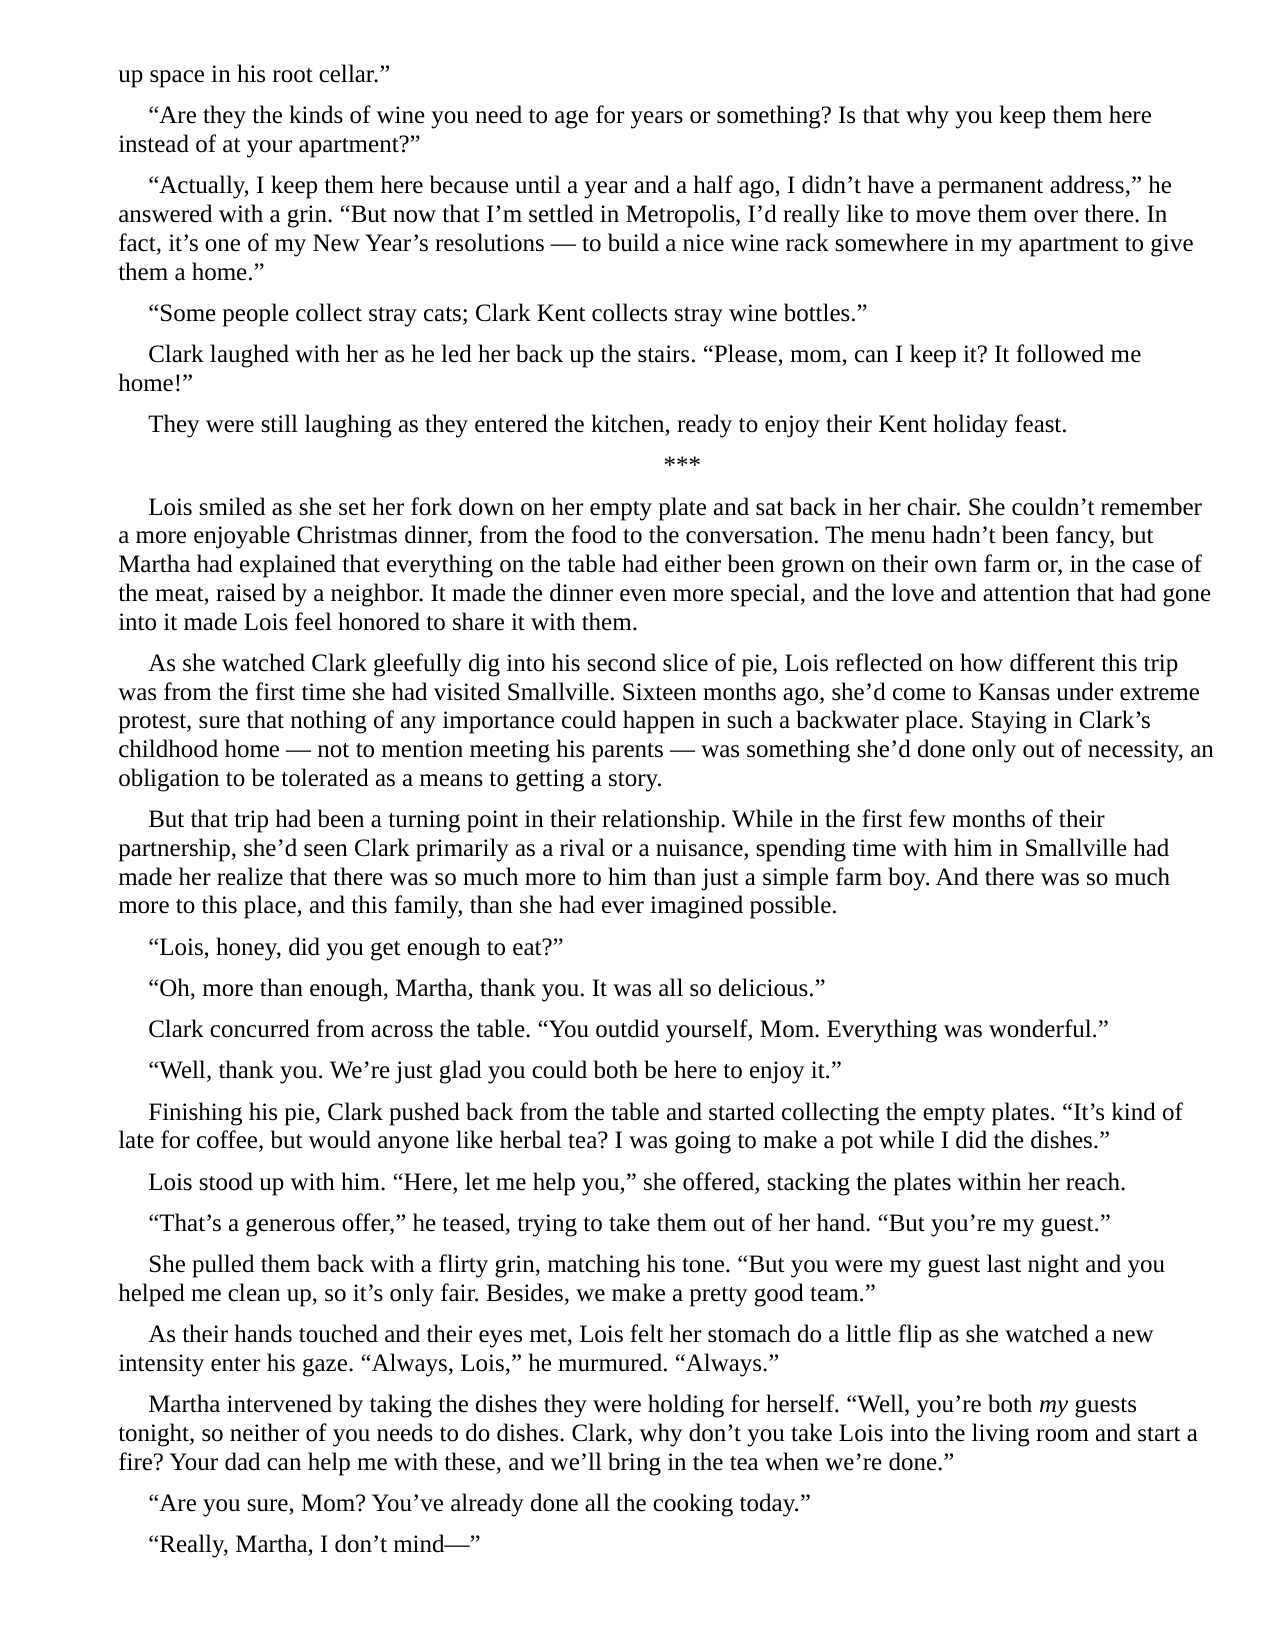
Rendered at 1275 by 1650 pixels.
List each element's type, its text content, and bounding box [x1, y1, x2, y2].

text Clark concurred from across the table. “You outdid yourself, Mom. Everything was wonderful.” [118, 1014, 1216, 1043]
text “Some people collect stray cats; Clark Kent collects stray wine bottles.” [118, 298, 1216, 327]
text She pulled them back with a flirty grin, matching his tone. “But you were my guest last night and you helped me clean up, so it’s only fair. Besides, we make a pretty good team.” [118, 1249, 1216, 1307]
text As their hands touched and their eyes met, Lois felt her stomach do a little flip as she watched a new intensity enter his gaze. “Always, Lois,” he murmured. “Always.” [118, 1319, 1216, 1377]
text “Are they the kinds of wine you need to age for years or something? Is that why you keep them here instead of at your apartment?” [118, 100, 1216, 158]
text Lois stood up with him. “Here, let me help you,” she offered, stacking the plates within her reach. [118, 1167, 1216, 1195]
text “That’s a generous offer,” he teased, trying to take them out of her hand. “But you’re my guest.” [118, 1208, 1216, 1237]
text “Lois, honey, did you get enough to eat?” [118, 932, 1216, 960]
text They were still laughing as they entered the kitchen, ready to enjoy their Kent holiday feast. [118, 409, 1216, 438]
text up space in his root cellar.” [118, 59, 1216, 88]
text “Well, thank you. We’re just glad you could both be here to enjoy it.” [118, 1055, 1216, 1084]
text “Actually, I keep them here because until a year and a half ago, I didn’t have a permanent address,” he answered with a grin. “But now that I’m settled in Metropolis, I’d really like to move them over there. In fact, it’s one of my New Year’s resolutions — to build a nice wine rack somewhere in my apartment to give them a home.” [118, 170, 1216, 285]
text Lois smiled as she set her fork down on her empty plate and sat back in her chair. She couldn’t remember a more enjoyable Christmas dinner, from the food to the conversation. The menu hadn’t been fancy, but Martha had explained that everything on the table had either been grown on their own farm or, in the case of the meat, raised by a neighbor. It made the dinner even more special, and the love and attention that had gone into it made Lois feel honored to share it with them. [118, 492, 1216, 635]
text “Are you sure, Mom? You’ve already done all the cooking today.” [118, 1488, 1216, 1517]
text *** [118, 450, 1216, 479]
text Clark laughed with her as he led her back up the stairs. “Please, mom, can I keep it? It followed me home!” [118, 339, 1216, 397]
text But that trip had been a turning point in their relationship. While in the first few months of their partnership, she’d seen Clark primarily as a rival or a nuisance, spending time with him in Smallville had made her realize that there was so much more to him than just a simple farm boy. And there was so much more to this place, and this family, than she had ever imagined possible. [118, 804, 1216, 919]
text “Oh, more than enough, Martha, thank you. It was all so delicious.” [118, 973, 1216, 1002]
text Finishing his pie, Clark pushed back from the table and started collecting the empty plates. “It’s kind of late for coffee, but would anyone like herbal tea? I was going to make a pot while I did the dishes.” [118, 1097, 1216, 1154]
text As she watched Clark gleefully dig into his second slice of pie, Lois reflected on how different this trip was from the first time she had visited Smallville. Sixteen months ago, she’d come to Kansas under extreme protest, sure that nothing of any importance could happen in such a backwater place. Staying in Clark’s childhood home — not to mention meeting his parents — was something she’d done only out of necessity, an obligation to be tolerated as a means to getting a story. [118, 648, 1216, 792]
text “Really, Martha, I don’t mind—” [118, 1529, 1216, 1558]
text Martha intervened by taking the dishes they were holding for herself. “Well, you’re both my guests tonight, so neither of you needs to do dishes. Clark, why don’t you take Lois into the living room and start a fire? Your dad can help me with these, and we’ll bring in the tea when we’re done.” [118, 1389, 1216, 1475]
